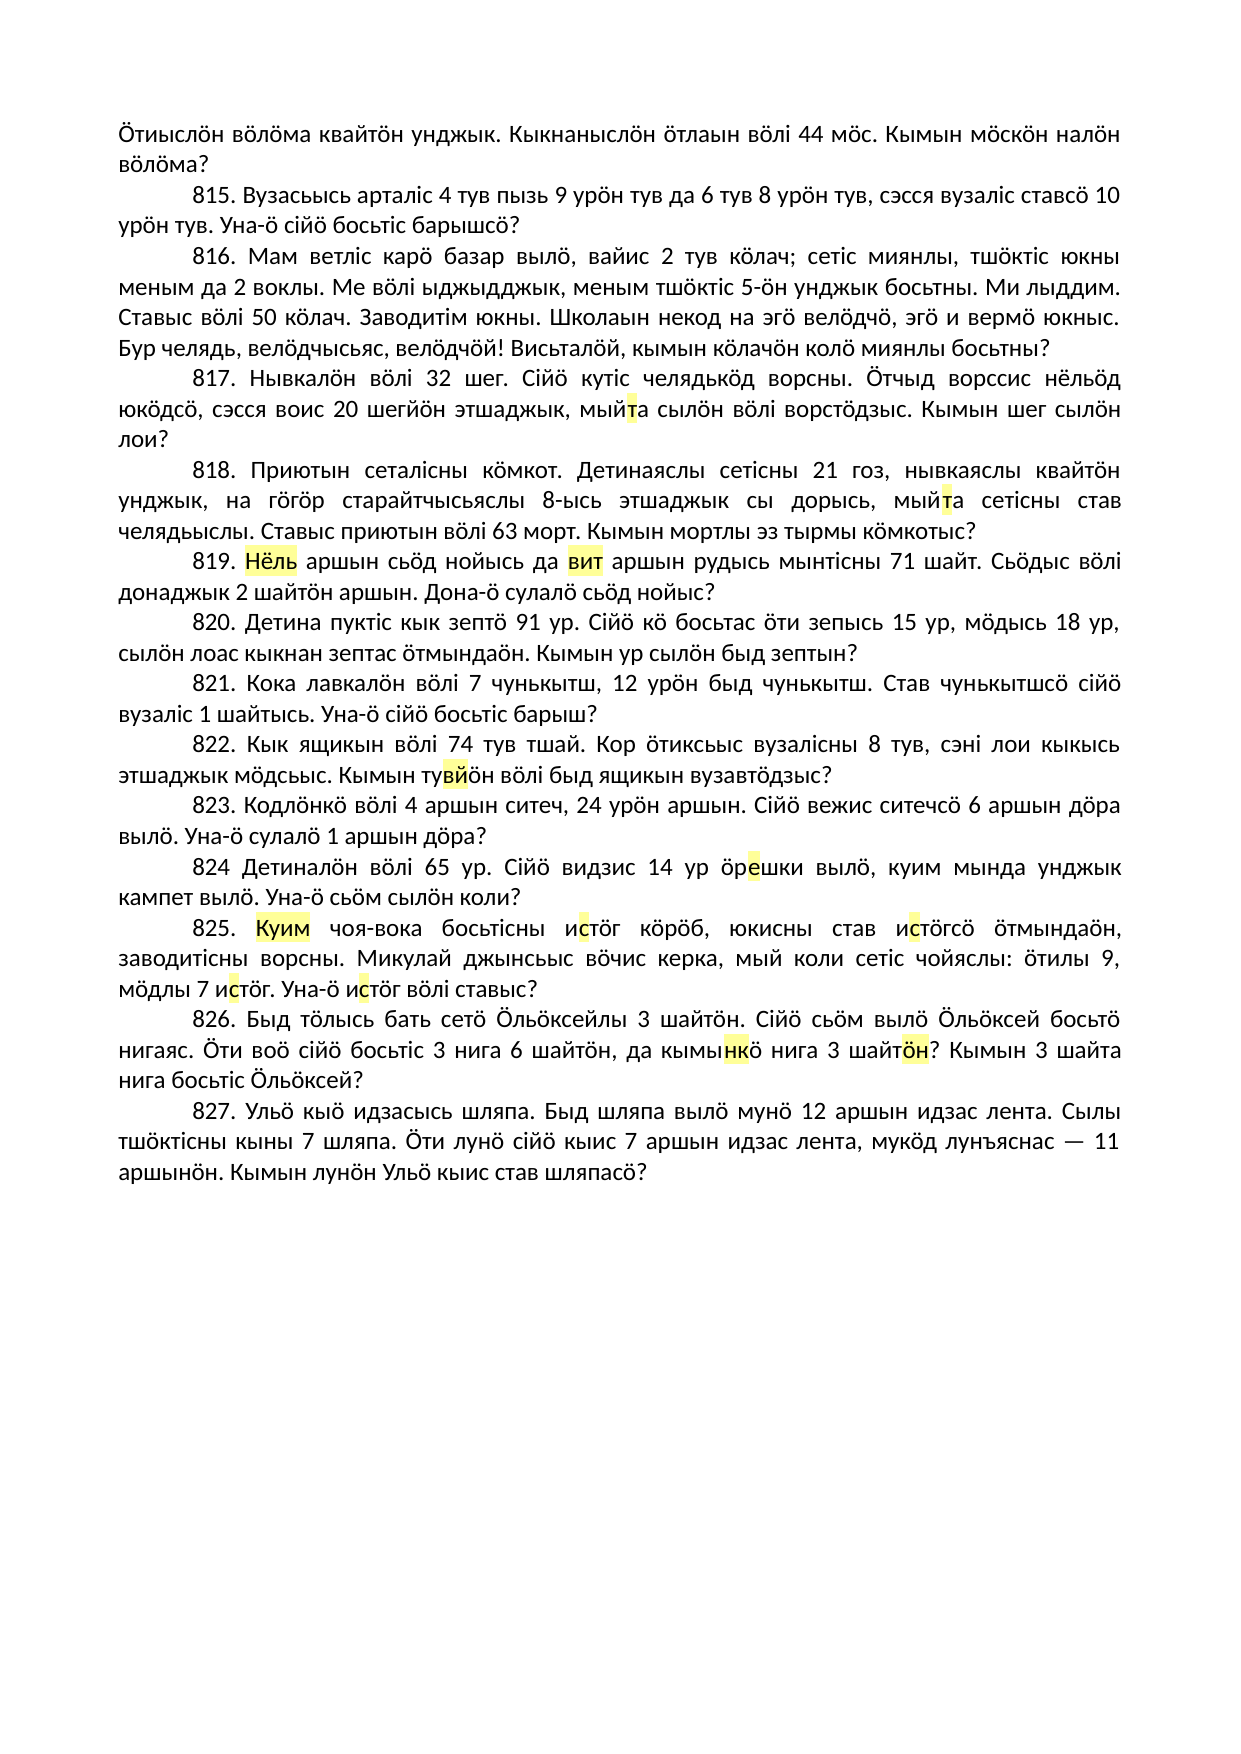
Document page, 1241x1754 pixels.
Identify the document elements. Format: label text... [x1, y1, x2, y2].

text 827. Ульӧ кыӧ идзасысь шляпа. Быд шляпа вылӧ мунӧ 12 аршын идзас лента. Сылы тшӧктісны кыны 7 шляпа. Ӧти лунӧ сійӧ кыис 7 аршын идзас лента, мукӧд лунъяснас — 11 аршынӧн. Кымын лунӧн Ульӧ кыис став шляпасӧ? [118, 1095, 1122, 1186]
text 822. Кык ящикын вӧлі 74 тув тшай. Кор ӧтиксьыс вузалісны 8 тув, сэні лои кыкысь этшаджык мӧдсьыс. Кымын тувйӧн вӧлі быд ящикын вузавтӧдзыс? [118, 728, 1122, 789]
text 815. Вузасьысь арталіс 4 тув пызь 9 урӧн тув да 6 тув 8 урӧн тув, сэсся вузаліс ставсӧ 10 урӧн тув. Уна-ӧ сійӧ босьтіс барышсӧ? [118, 179, 1122, 240]
text 819. Нёль аршын сьӧд нойысь да вит аршын рудысь мынтісны 71 шайт. Сьӧдыс вӧлі донаджык 2 шайтӧн аршын. Дона-ӧ сулалӧ сьӧд нойыс? [118, 545, 1122, 606]
text 825. Куим чоя-вока босьтісны истӧг кӧрӧб, юкисны став истӧгсӧ ӧтмындаӧн, заводитісны ворсны. Микулай джынсьыс вӧчис керка, мый коли сетіс чойяслы: ӧтилы 9, мӧдлы 7 истӧг. Уна-ӧ истӧг вӧлі ставыс? [118, 912, 1122, 1003]
text 817. Нывкалӧн вӧлі 32 шег. Сійӧ кутіс челядькӧд ворсны. Ӧтчыд ворссис нёльӧд юкӧдсӧ, сэсся воис 20 шегйӧн этшаджык, мыйта сылӧн вӧлі ворстӧдзыс. Кымын шег сылӧн лои? [118, 362, 1122, 454]
text 823. Кодлӧнкӧ вӧлі 4 аршын ситеч, 24 урӧн аршын. Сійӧ вежис ситечсӧ 6 аршын дӧра вылӧ. Уна-ӧ сулалӧ 1 аршын дӧра? [118, 789, 1122, 851]
text 821. Кока лавкалӧн вӧлі 7 чунькытш, 12 урӧн быд чунькытш. Став чунькытшсӧ сійӧ вузаліс 1 шайтысь. Уна-ӧ сійӧ босьтіс барыш? [118, 667, 1122, 728]
text 820. Детина пуктіс кык зептӧ 91 ур. Сійӧ кӧ босьтас ӧти зепысь 15 ур, мӧдысь 18 ур, сылӧн лоас кыкнан зептас ӧтмындаӧн. Кымын ур сылӧн быд зептын? [118, 606, 1122, 667]
text 818. Приютын сеталісны кӧмкот. Детинаяслы сетісны 21 гоз, нывкаяслы квайтӧн унджык, на гӧгӧр старайтчысьяслы 8-ысь этшаджык сы дорысь, мыйта сетісны став челядьыслы. Ставыс приютын вӧлі 63 морт. Кымын мортлы эз тырмы кӧмкотыс? [118, 454, 1122, 545]
text Ӧтиыслӧн вӧлӧма квайтӧн унджык. Кыкнаныслӧн ӧтлаын вӧлі 44 мӧс. Кымын мӧскӧн налӧн вӧлӧма? [118, 118, 1122, 179]
text 816. Мам ветліс карӧ базар вылӧ, вайис 2 тув кӧлач; сетіс миянлы, тшӧктіс юкны меным да 2 воклы. Ме вӧлі ыджыдджык, меным тшӧктіс 5-ӧн унджык босьтны. Ми лыддим. Ставыс вӧлі 50 кӧлач. Заводитім юкны. Школаын некод на эгӧ велӧдчӧ, эгӧ и вермӧ юкныс. Бур челядь, велӧдчысьяс, велӧдчӧй! Висьталӧй, кымын кӧлачӧн колӧ миянлы босьтны? [118, 240, 1122, 362]
text 824 Детиналӧн вӧлі 65 ур. Сійӧ видзис 14 ур ӧрешки вылӧ, куим мында унджык кампет вылӧ. Уна-ӧ сьӧм сылӧн коли? [118, 851, 1122, 912]
text 826. Быд тӧлысь бать сетӧ Ӧльӧксейлы 3 шайтӧн. Сійӧ сьӧм вылӧ Ӧльӧксей босьтӧ нигаяс. Ӧти воӧ сійӧ босьтіс 3 нига 6 шайтӧн, да кымынкӧ нига 3 шайтӧн? Кымын 3 шайта нига босьтіс Ӧльӧксей? [118, 1003, 1122, 1095]
